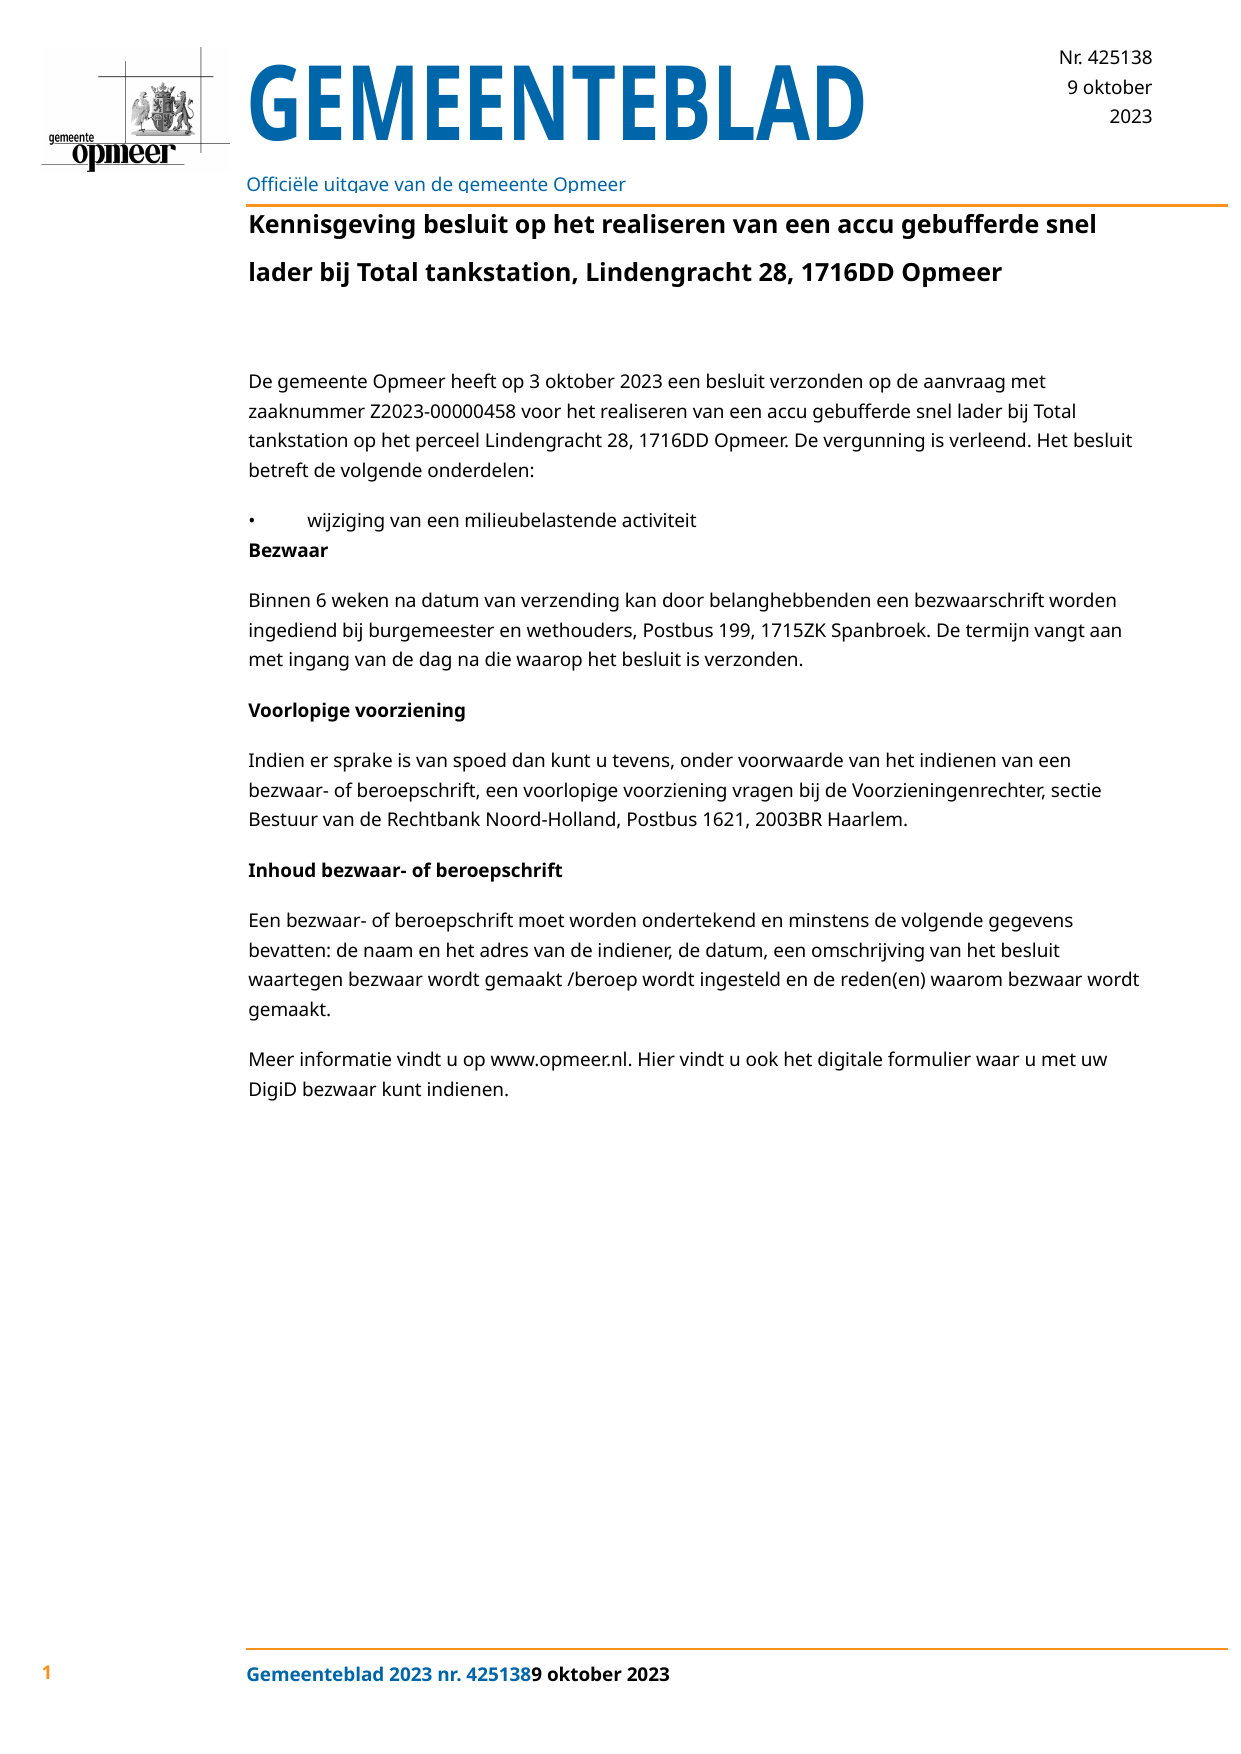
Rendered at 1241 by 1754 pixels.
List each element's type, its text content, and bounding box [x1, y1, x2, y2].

text Bezwaar [248, 537, 1152, 563]
picture [41, 47, 231, 172]
text Voorlopige voorziening [248, 697, 1152, 723]
text Kennisgeving besluit op het realiseren van een accu gebufferde snel lader bij Total tankstation, Lindengracht 28, 1716DD Opmeer [248, 207, 1152, 288]
text Indien er sprake is van spoed dan kunt u tevens, onder voorwaarde van het indienen van een bezwaar- of beroepschrift, een voorlopige voorziening vragen bij de Voorzieningenrechter, sectie Bestuur van de Rechtbank Noord-Holland, Postbus 1621, 2003BR Haarlem. [248, 747, 1152, 832]
text Meer informatie vindt u op www.opmeer.nl. Hier vindt u ook het digitale formulier waar u met uw DigiD bezwaar kunt indienen. [248, 1047, 1152, 1102]
text De gemeente Opmeer heeft op 3 oktober 2023 een besluit verzonden op de aanvraag met zaaknummer Z2023-00000458 voor het realiseren van een accu gebufferde snel lader bij Total tankstation op het perceel Lindengracht 28, 1716DD Opmeer. De vergunning is verleend. Het besluit betreft de volgende onderdelen: [248, 368, 1152, 483]
text Een bezwaar- of beroepschrift moet worden ondertekend en minstens de volgende gegevens bevatten: de naam en het adres van de indiener, de datum, een omschrijving van het besluit waartegen bezwaar wordt gemaakt /beroep wordt ingesteld en de reden(en) waarom bezwaar wordt gemaakt. [248, 907, 1152, 1022]
text Inhoud bezwaar- of beroepschrift [248, 857, 1152, 883]
text Binnen 6 weken na datum van verzending kan door belanghebbenden een bezwaarschrift worden ingediend bij burgemeester en wethouders, Postbus 199, 1715ZK Spanbroek. De termijn vangt aan met ingang van de dag na die waarop het besluit is verzonden. [248, 587, 1152, 672]
list wijziging van een milieubelastende activiteit [248, 507, 1152, 533]
